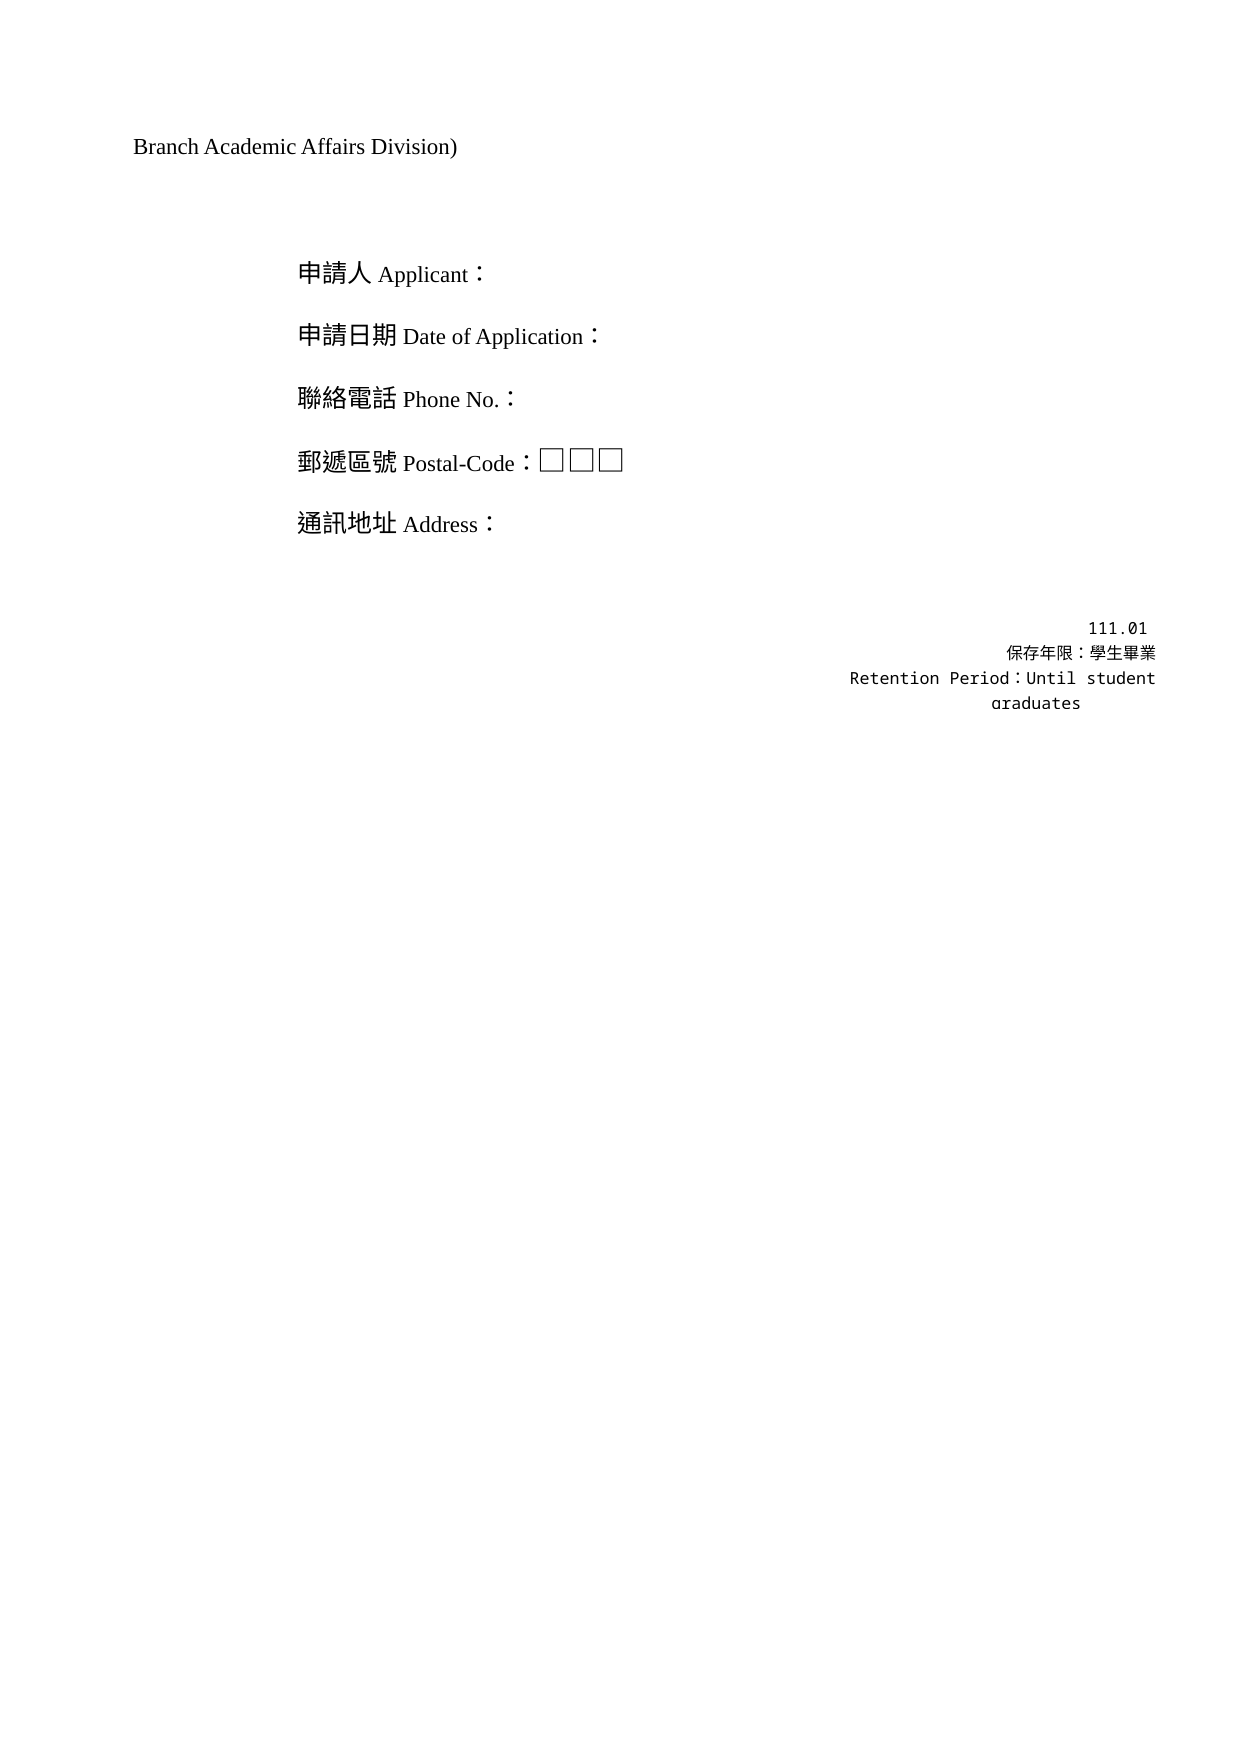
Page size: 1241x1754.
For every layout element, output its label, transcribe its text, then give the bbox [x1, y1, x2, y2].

text [806, 607, 1187, 716]
text 通訊地址Address： [298, 479, 1122, 542]
text 111.01 [871, 614, 1147, 639]
text Branch Academic Affairs Division) [133, 104, 1122, 167]
text 保存年限：學生畢業 [821, 639, 1156, 664]
text 申請人Applicant： [298, 229, 1122, 292]
text Retention Period：Until student graduates [821, 664, 1156, 709]
text 申請日期Date of Application： [298, 292, 1122, 354]
text 郵遞區號Postal-Code：□□□ [298, 417, 1122, 479]
text 聯絡電話Phone No.： [298, 354, 1122, 417]
